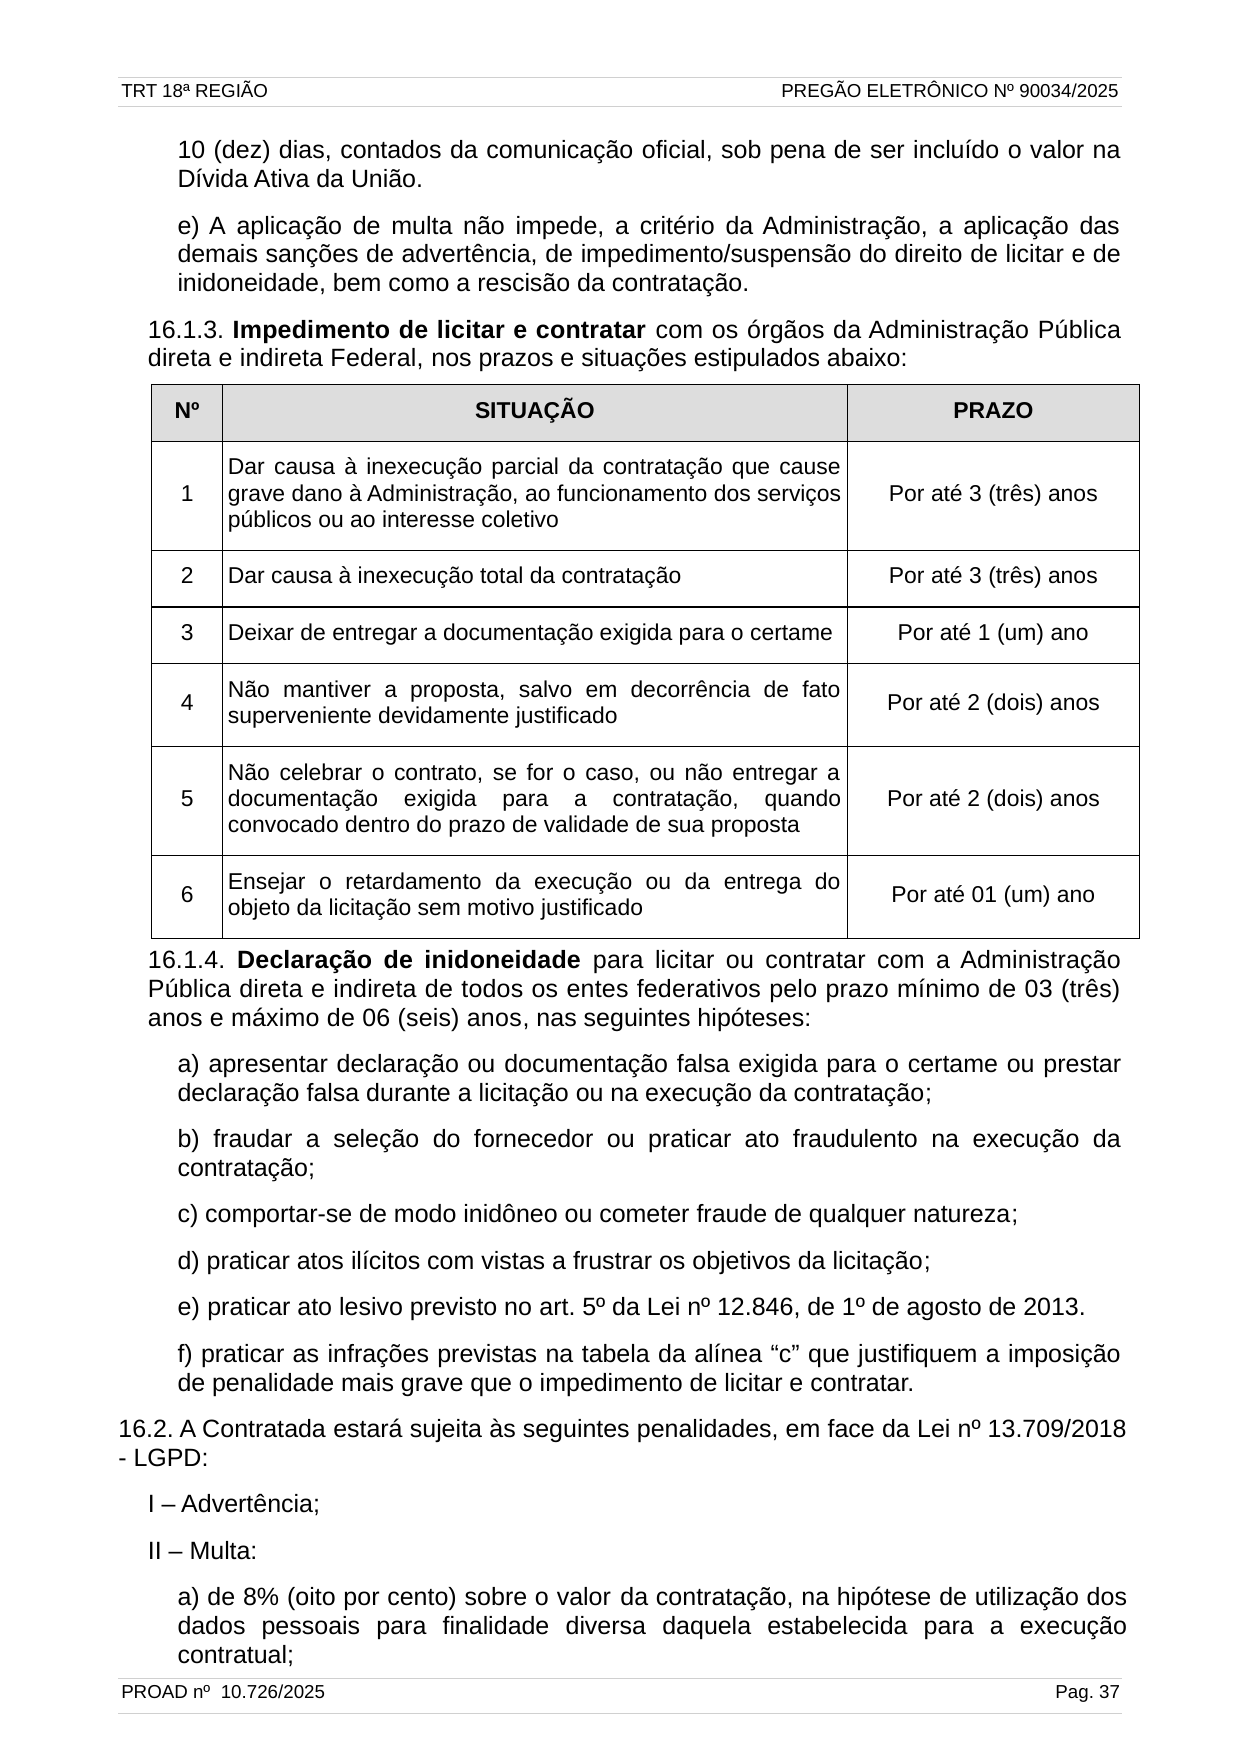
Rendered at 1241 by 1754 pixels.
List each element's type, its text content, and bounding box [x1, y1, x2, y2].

table_cell 3 [152, 608, 222, 663]
table_cell Deixar de entregar a documentação exigida para o certame [223, 608, 847, 663]
table_cell Por até 2 (dois) anos [848, 747, 1139, 855]
text II – Multa: [118, 1536, 1128, 1564]
text f) praticar as infrações previstas na tabela da alínea “c” que justifiquem a imposição de penalidade mais grave que o impedimento de licitar e contratar. [177, 1339, 1122, 1396]
table_header SITUAÇÃO [223, 385, 847, 441]
table_cell 6 [152, 856, 222, 938]
text c) comportar-se de modo inidôneo ou cometer fraude de qualquer natureza; [177, 1199, 1122, 1228]
table_cell 5 [152, 747, 222, 855]
table_cell Por até 2 (dois) anos [848, 664, 1139, 746]
text b) fraudar a seleção do fornecedor ou praticar ato fraudulento na execução da contratação; [177, 1124, 1122, 1182]
table_cell 2 [152, 551, 222, 606]
table_header Nº [152, 385, 222, 441]
table_cell Por até 01 (um) ano [848, 856, 1139, 938]
text 10 (dez) dias, contados da comunicação oficial, sob pena de ser incluído o valor na Dívida Ativa da União. [177, 136, 1122, 193]
text a) de 8% (oito por cento) sobre o valor da contratação, na hipótese de utilização dos dados pessoais para finalidade diversa daquela estabelecida para a execução contratual; [177, 1582, 1128, 1668]
text 16.2. A Contratada estará sujeita às seguintes penalidades, em face da Lei nº 13.709/2018 - LGPD: [118, 1414, 1128, 1471]
table_cell Por até 3 (três) anos [848, 442, 1139, 550]
text a) apresentar declaração ou documentação falsa exigida para o certame ou prestar declaração falsa durante a licitação ou na execução da contratação; [177, 1049, 1122, 1106]
table_cell 4 [152, 664, 222, 746]
table_cell 1 [152, 442, 222, 550]
table_cell Ensejar o retardamento da execução ou da entrega do objeto da licitação sem motivo justificado [223, 856, 847, 938]
table_header PRAZO [848, 385, 1139, 441]
text e) A aplicação de multa não impede, a critério da Administração, a aplicação das demais sanções de advertência, de impedimento/suspensão do direito de licitar e de inidoneidade, bem como a rescisão da contratação. [177, 211, 1122, 297]
table_cell Não mantiver a proposta, salvo em decorrência de fato superveniente devidamente justificado [223, 664, 847, 746]
text 16.1.3. Impedimento de licitar e contratar com os órgãos da Administração Pública direta e indireta Federal, nos prazos e situações estipulados abaixo: [148, 315, 1122, 372]
table_cell Não celebrar o contrato, se for o caso, ou não entregar a documentação exigida para a contratação, quando convocado dentro do prazo de validade de sua proposta [223, 747, 847, 855]
table_cell Dar causa à inexecução parcial da contratação que cause grave dano à Administração, ao funcionamento dos serviços públicos ou ao interesse coletivo [223, 442, 847, 550]
text 16.1.4. Declaração de inidoneidade para licitar ou contratar com a Administração Pública direta e indireta de todos os entes federativos pelo prazo mínimo de 03 (três) anos e máximo de 06 (seis) anos, nas seguintes hipóteses: [148, 945, 1122, 1031]
text I – Advertência; [118, 1489, 1128, 1518]
table_cell Por até 3 (três) anos [848, 551, 1139, 606]
text e) praticar ato lesivo previsto no art. 5º da Lei nº 12.846, de 1º de agosto de 2013. [177, 1292, 1122, 1321]
table_cell Por até 1 (um) ano [848, 608, 1139, 663]
text d) praticar atos ilícitos com vistas a frustrar os objetivos da licitação; [177, 1246, 1122, 1274]
table_cell Dar causa à inexecução total da contratação [223, 551, 847, 606]
